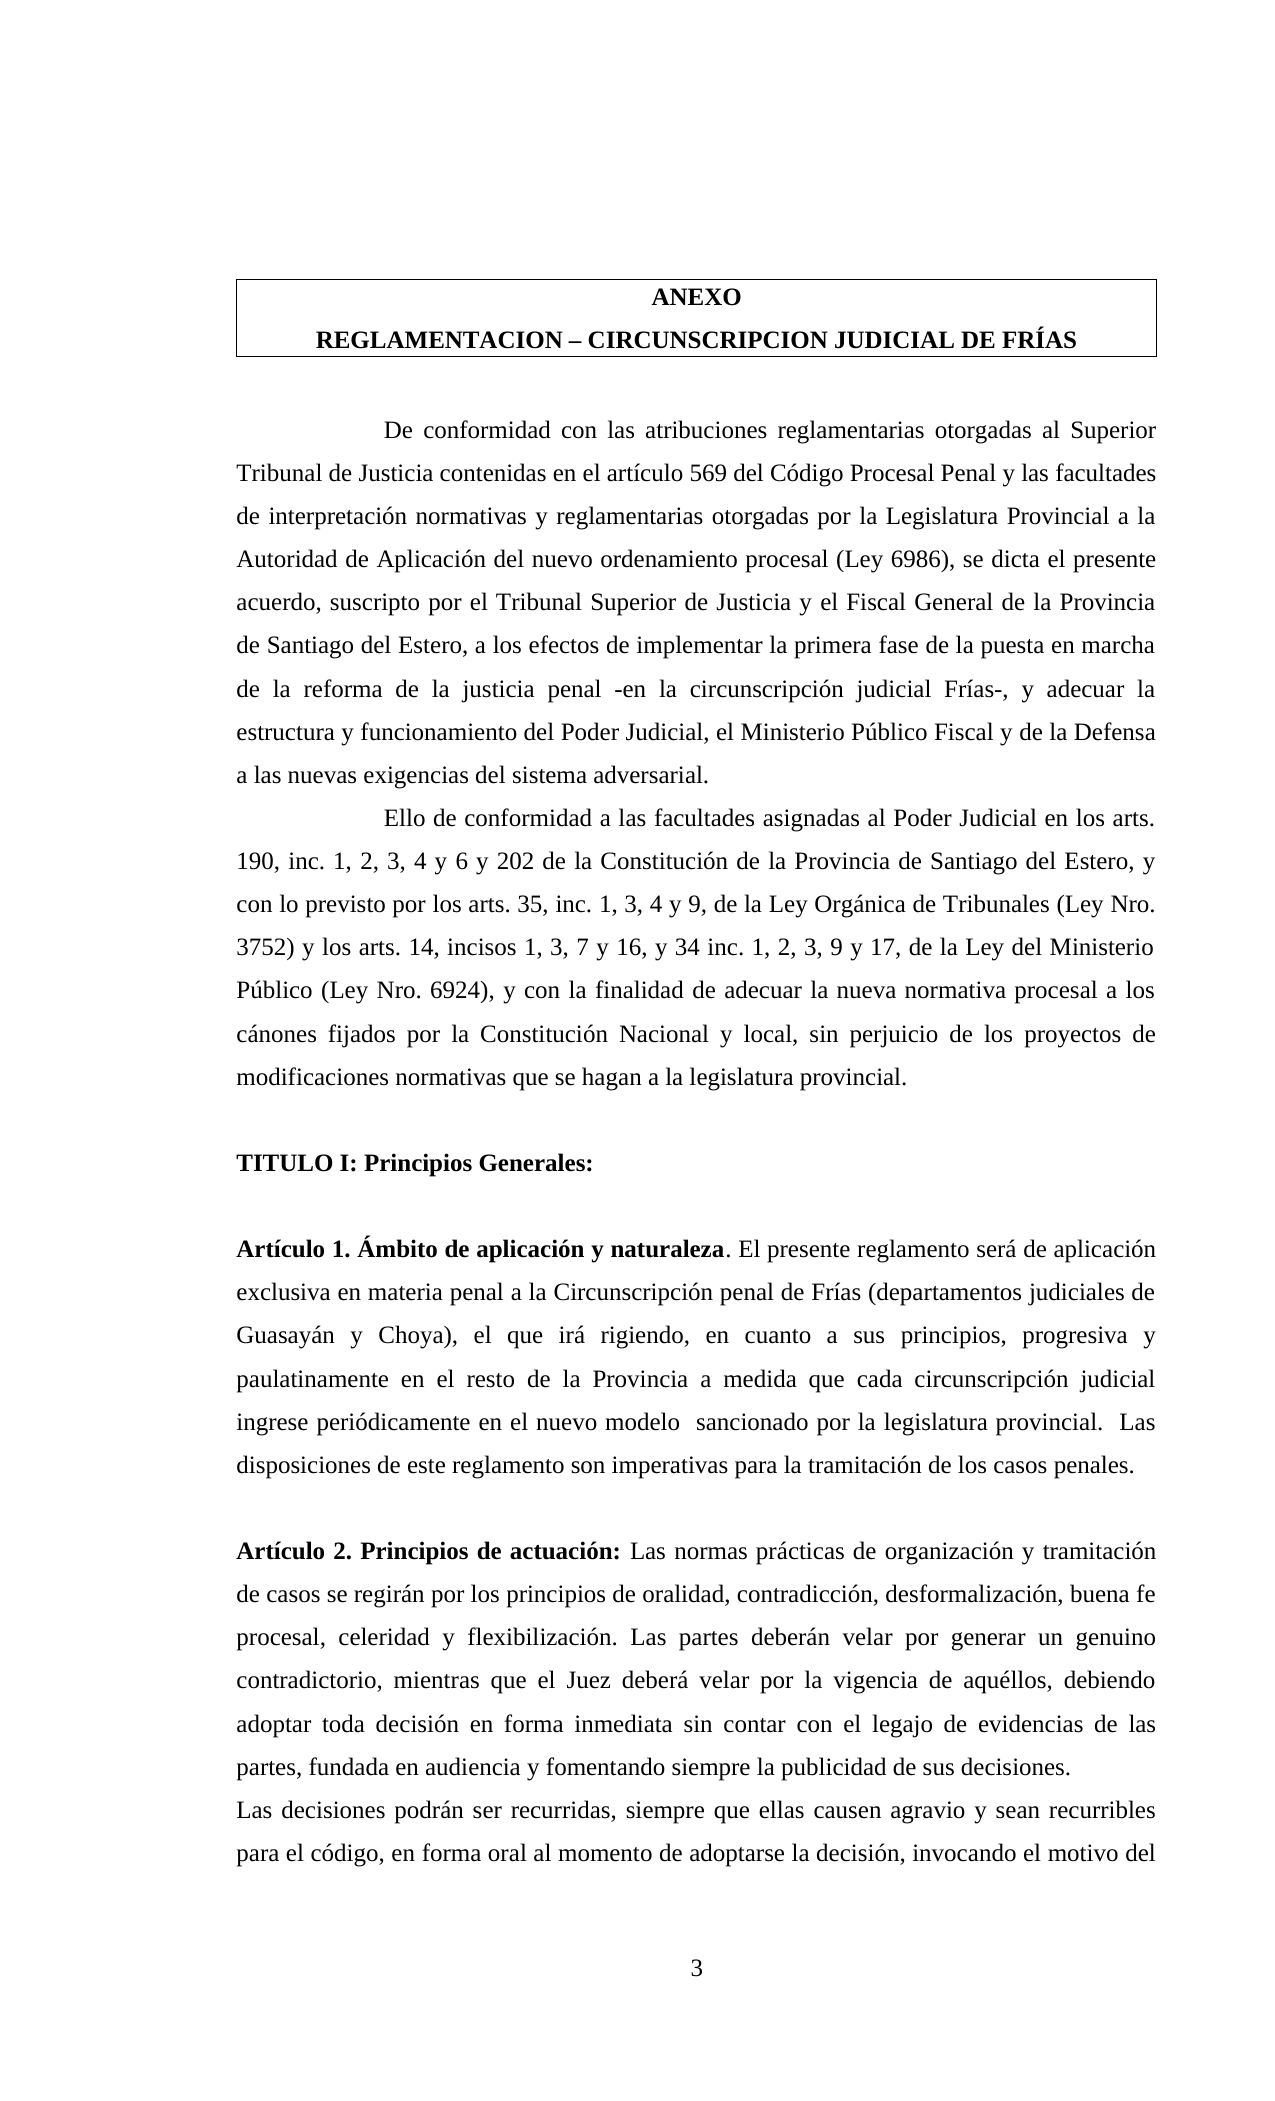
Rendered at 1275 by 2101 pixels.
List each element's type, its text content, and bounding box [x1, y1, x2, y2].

text Ello de conformidad a las facultades asignadas al Poder Judicial en los arts. 190, inc. 1, 2, 3, 4 y 6 y 202 de la Constitución de la Provincia de Santiago del Estero, y con lo previsto por los arts. 35, inc. 1, 3, 4 y 9, de la Ley Orgánica de Tribunales (Ley Nro. 3752) y los arts. 14, incisos 1, 3, 7 y 16, y 34 inc. 1, 2, 3, 9 y 17, de la Ley del Ministerio Público (Ley Nro. 6924), y con la finalidad de adecuar la nueva normativa procesal a los cánones fijados por la Constitución Nacional y local, sin perjuicio de los proyectos de modificaciones normativas que se hagan a la legislatura provincial. [236, 803, 1157, 1091]
text Artículo 2. Principios de actuación: Las normas prácticas de organización y tramitación de casos se regirán por los principios de oralidad, contradicción, desformalización, buena fe procesal, celeridad y flexibilización. Las partes deberán velar por generar un genuino contradictorio, mientras que el Juez deberá velar por la vigencia de aquéllos, debiendo adoptar toda decisión en forma inmediata sin contar con el legajo de evidencias de las partes, fundada en audiencia y fomentando siempre la publicidad de sus decisiones. [236, 1536, 1157, 1781]
text De conformidad con las atribuciones reglamentarias otorgadas al Superior Tribunal de Justicia contenidas en el artículo 569 del Código Procesal Penal y las facultades de interpretación normativas y reglamentarias otorgadas por la Legislatura Provincial a la Autoridad de Aplicación del nuevo ordenamiento procesal (Ley 6986), se dicta el presente acuerdo, suscripto por el Tribunal Superior de Justicia y el Fiscal General de la Provincia de Santiago del Estero, a los efectos de implementar la primera fase de la puesta en marcha de la reforma de la justicia penal -en la circunscripción judicial Frías-, y adecuar la estructura y funcionamiento del Poder Judicial, el Ministerio Público Fiscal y de la Defensa a las nuevas exigencias del sistema adversarial. [236, 415, 1157, 789]
text ANEXO [237, 280, 1156, 311]
text REGLAMENTACION – CIRCUNSCRIPCION JUDICIAL DE FRÍAS [237, 322, 1156, 356]
text Las decisiones podrán ser recurridas, siempre que ellas causen agravio y sean recurribles para el código, en forma oral al momento de adoptarse la decisión, invocando el motivo del [236, 1795, 1157, 1867]
text TITULO I: Principios Generales: [236, 1148, 1157, 1177]
text Artículo 1. Ámbito de aplicación y naturaleza. El presente reglamento será de aplicación exclusiva en materia penal a la Circunscripción penal de Frías (departamentos judiciales de Guasayán y Choya), el que irá rigiendo, en cuanto a sus principios, progresiva y paulatinamente en el resto de la Provincia a medida que cada circunscripción judicial ingrese periódicamente en el nuevo modelo sancionado por la legislatura provincial. Las disposiciones de este reglamento son imperativas para la tramitación de los casos penales. [236, 1234, 1157, 1479]
